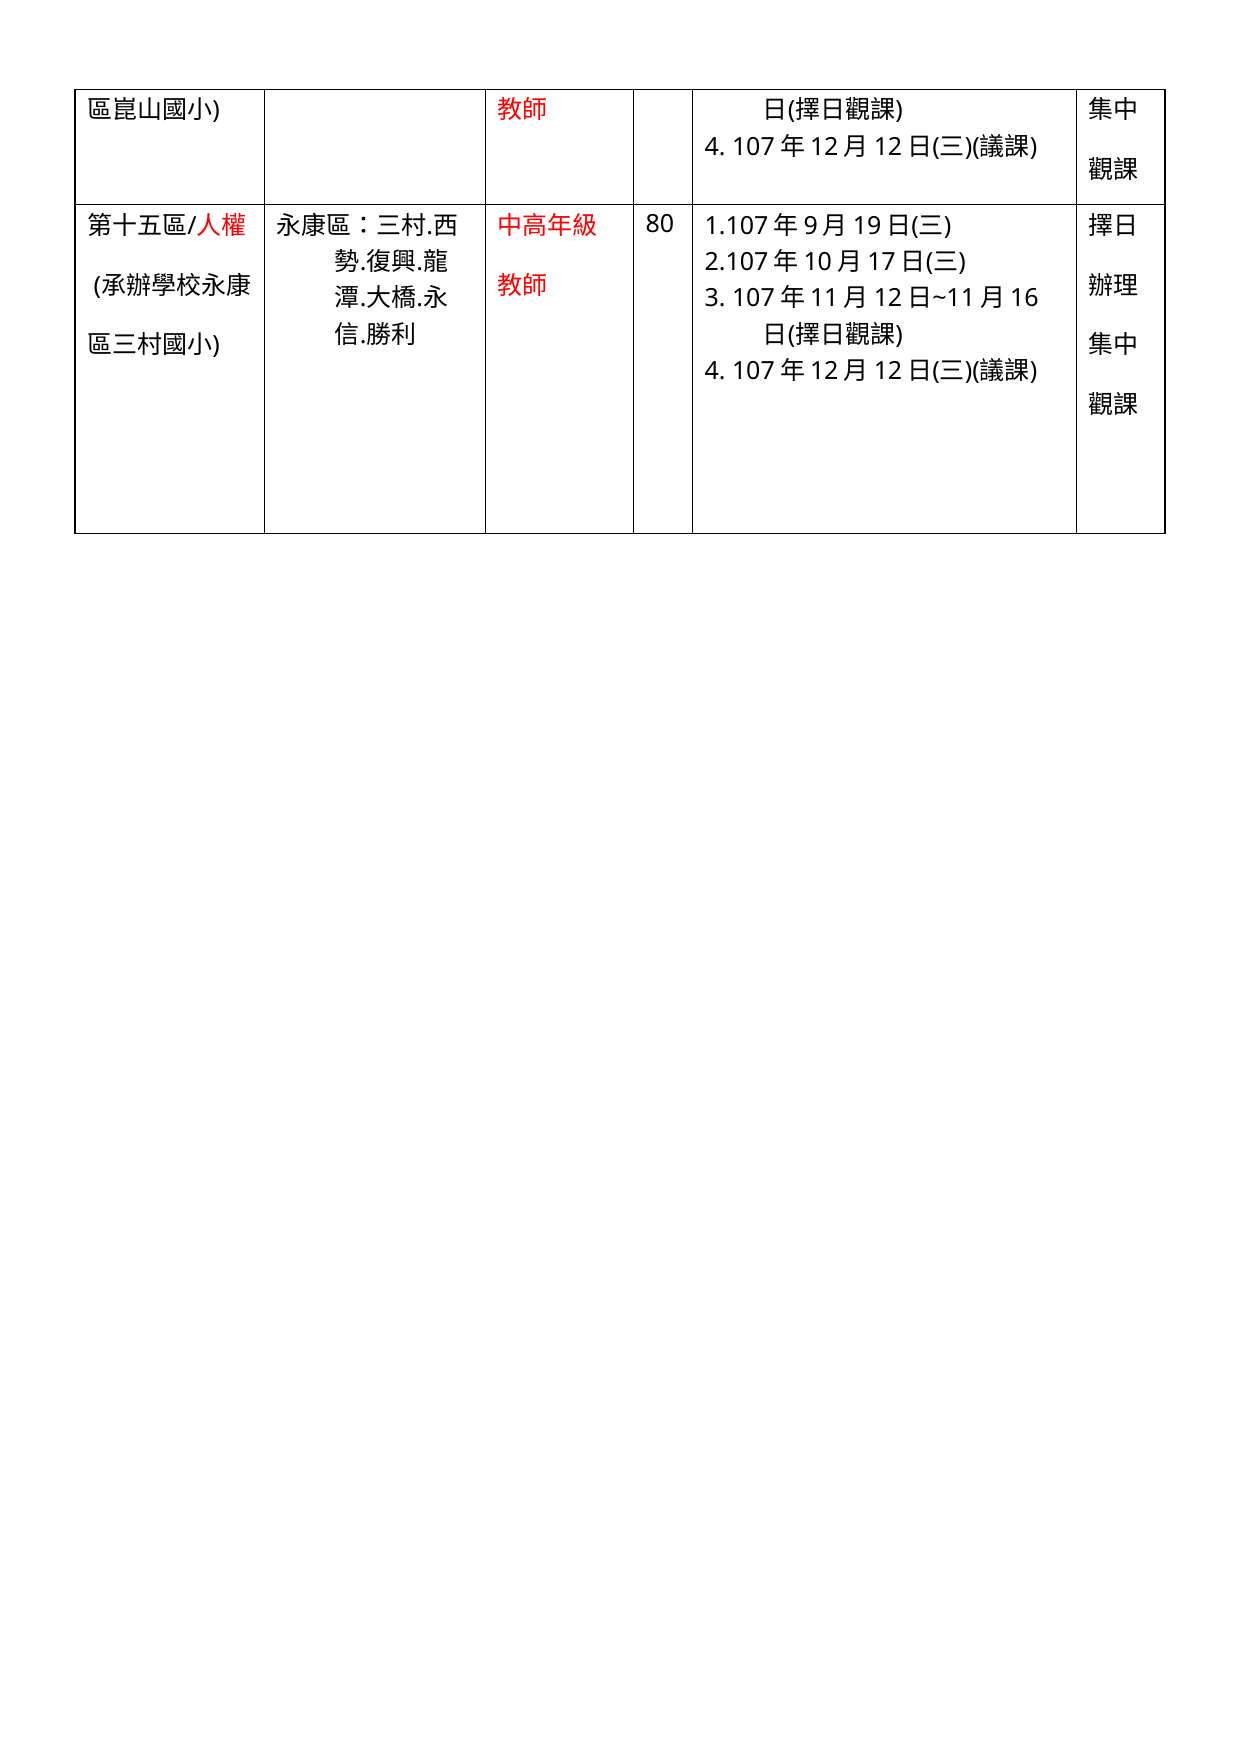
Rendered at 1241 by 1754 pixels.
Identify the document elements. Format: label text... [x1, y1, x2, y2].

table_cell 教師 [486, 90, 633, 204]
table_cell 第十五區/人權 (承辦學校永康區三村國小) [76, 205, 264, 533]
table_cell 80 [634, 205, 692, 533]
table_cell 日(擇日觀課) 4. 107年12月12日(三)(議課) [693, 90, 1076, 204]
table_cell 1.107年9月19日(三) 2.107年10月17日(三) 3. 107年11月12日~11月16日(擇日觀課) 4. 107年12月12日(三)(議課) [693, 205, 1076, 533]
table_cell 集中觀課 [1077, 90, 1164, 204]
table_cell [634, 90, 692, 204]
table_cell 擇日辦理集中觀課 [1077, 205, 1164, 533]
table_cell 區崑山國小) [76, 90, 264, 204]
table_cell [265, 90, 485, 204]
table_cell 永康區：三村.西勢.復興.龍潭.大橋.永信.勝利 [265, 205, 485, 533]
table_cell 中高年級教師 [486, 205, 633, 533]
